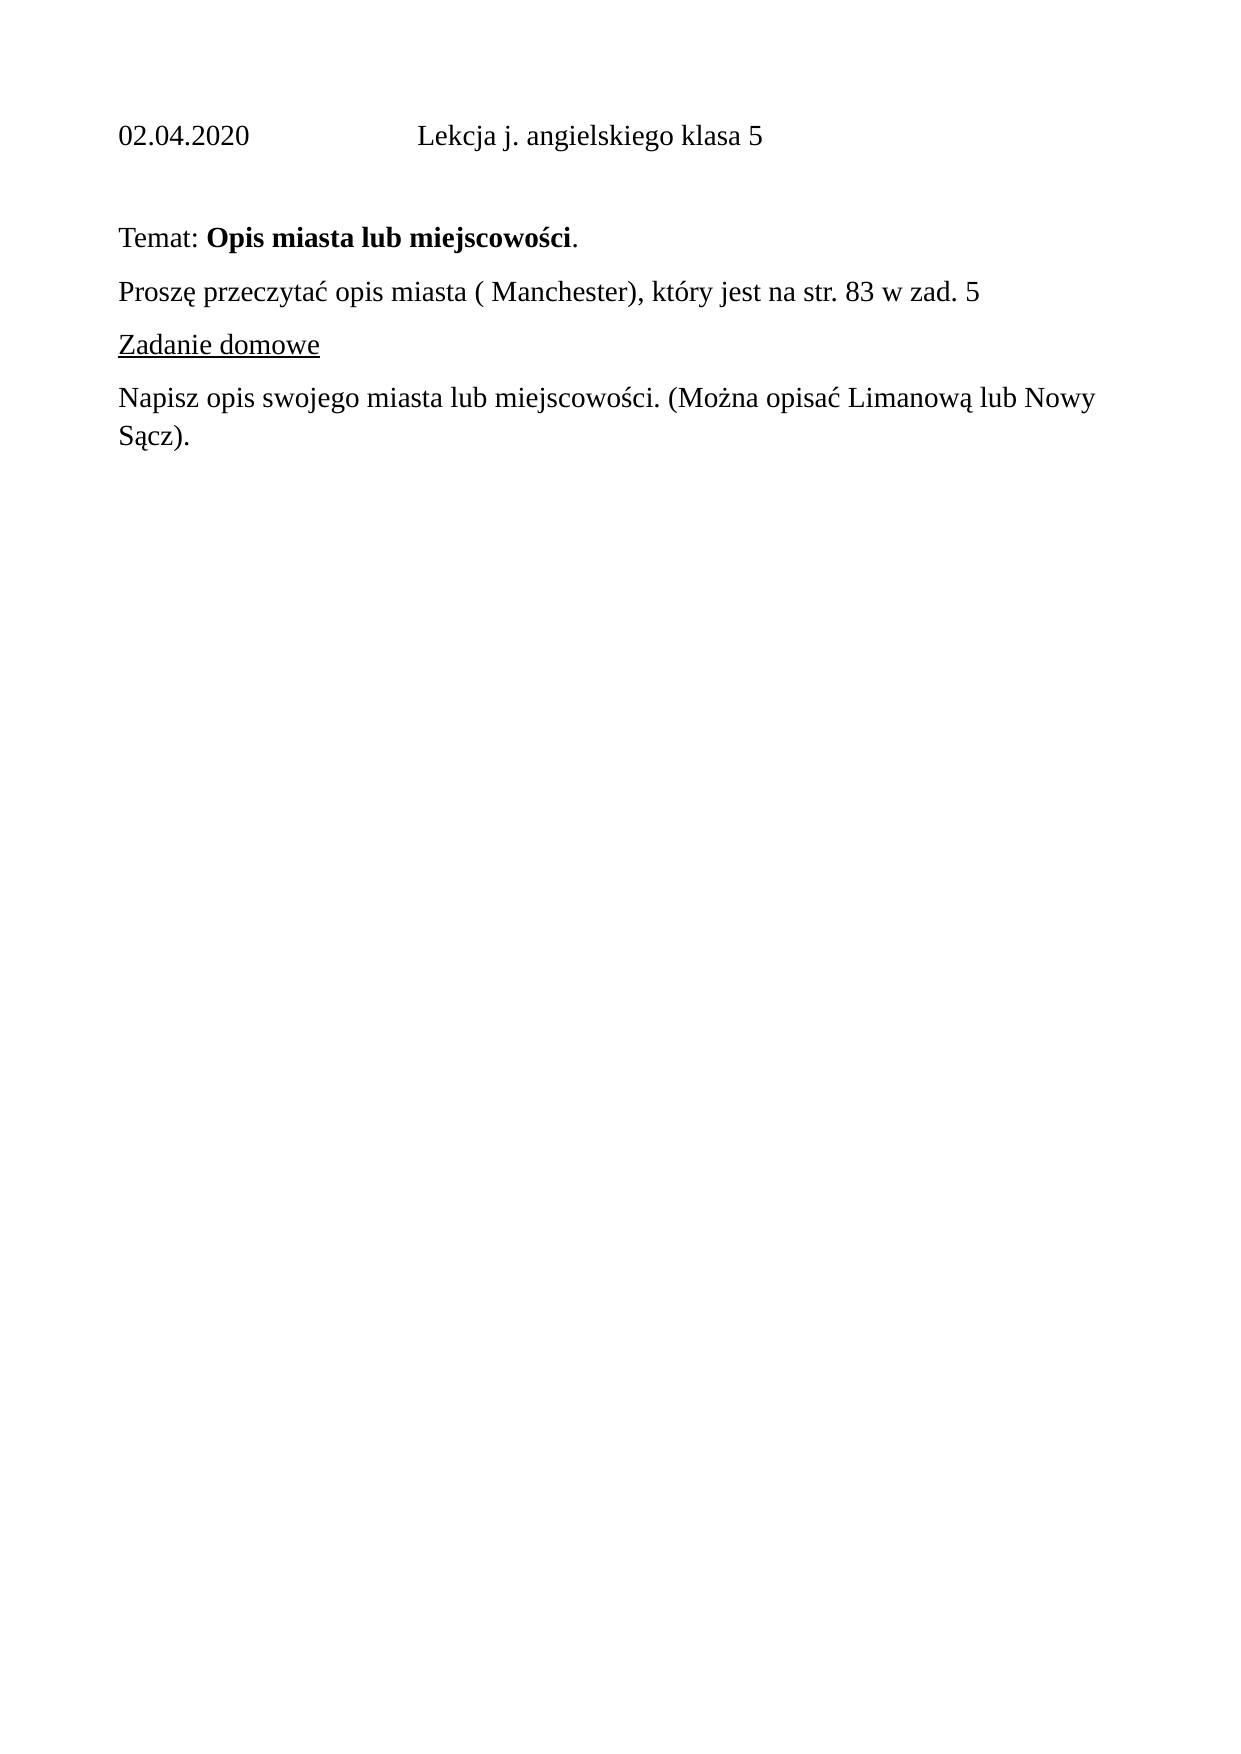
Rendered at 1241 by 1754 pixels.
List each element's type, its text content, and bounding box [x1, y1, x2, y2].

text Zadanie domowe [118, 327, 1122, 360]
text Temat: Opis miasta lub miejscowości. [118, 221, 1122, 254]
text Proszę przeczytać opis miasta ( Manchester), który jest na str. 83 w zad. 5 [118, 274, 1122, 307]
text 02.04.2020 Lekcja j. angielskiego klasa 5 [118, 118, 1122, 152]
text Napisz opis swojego miasta lub miejscowości. (Można opisać Limanową lub Nowy Sącz). [118, 380, 1122, 452]
